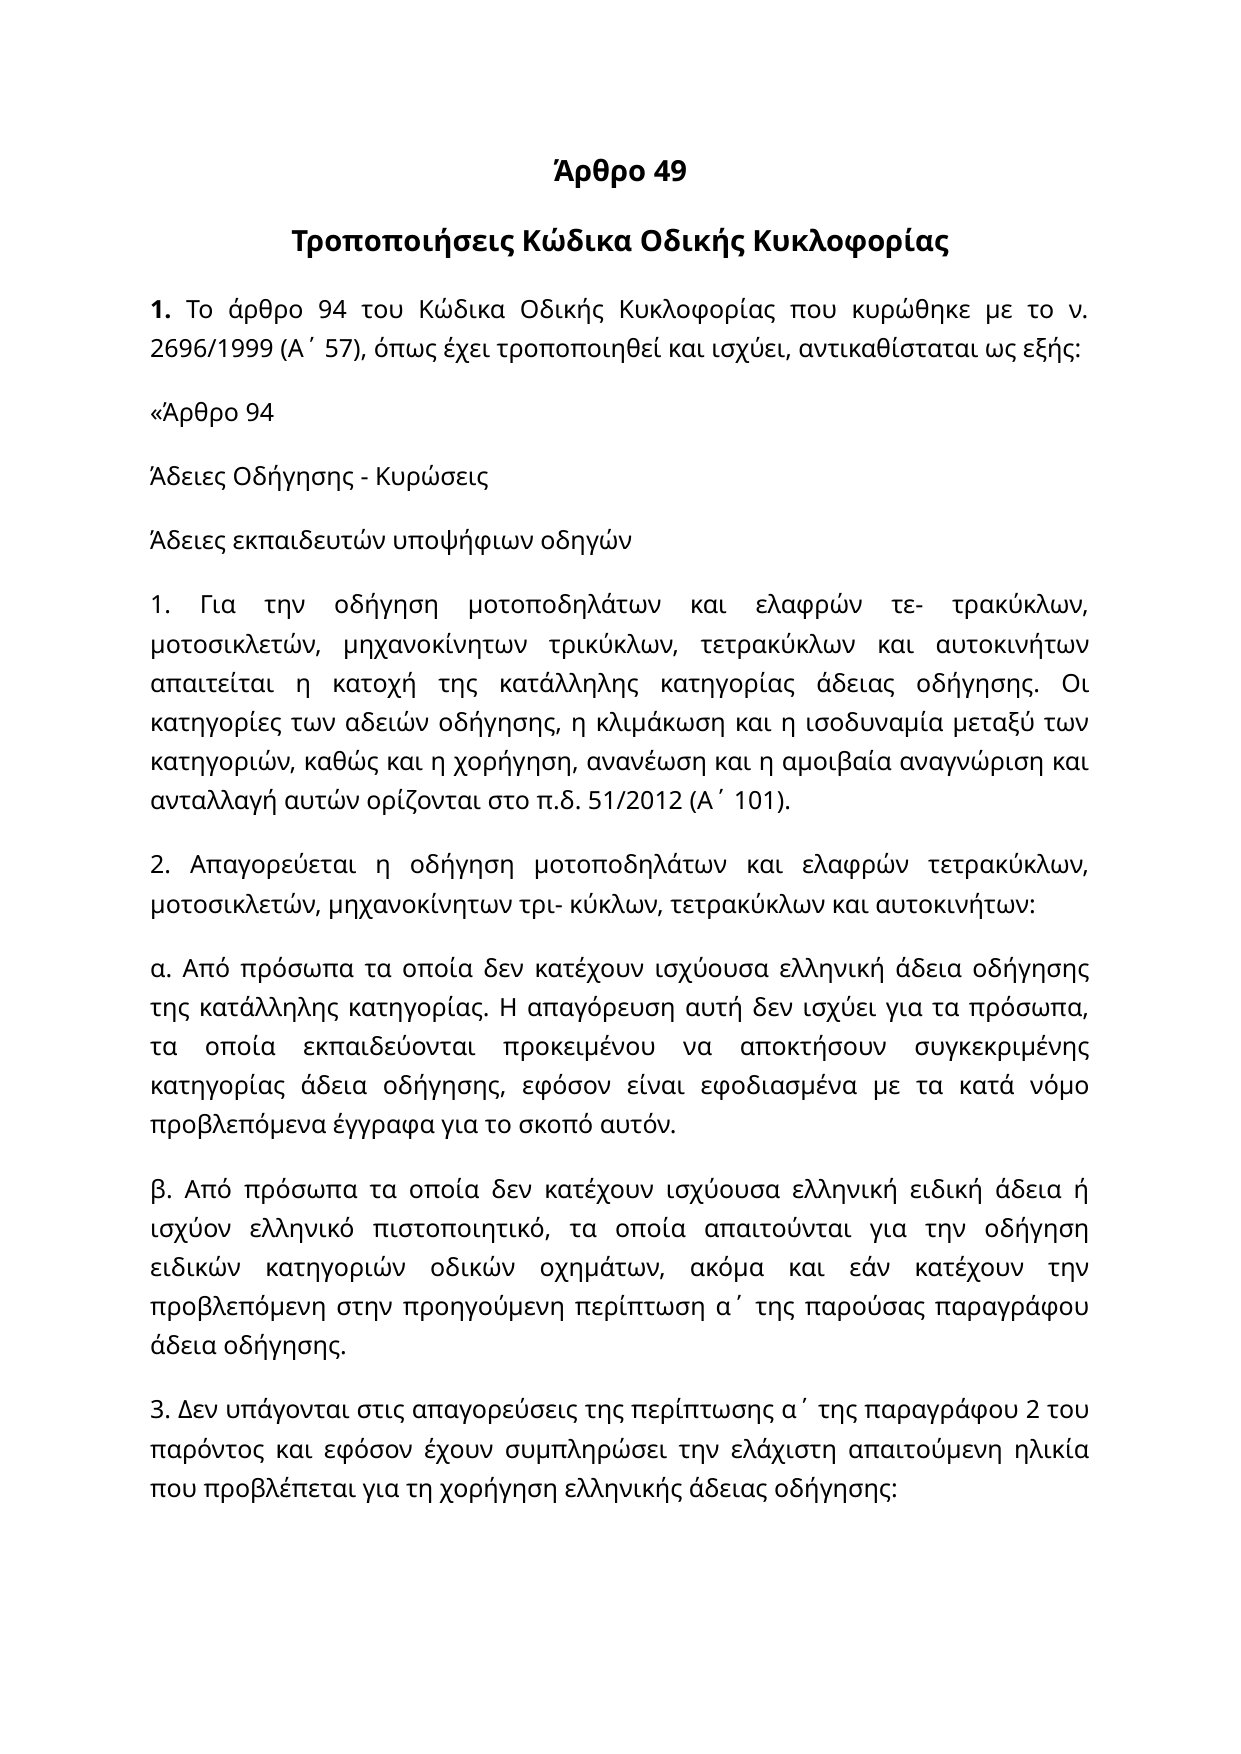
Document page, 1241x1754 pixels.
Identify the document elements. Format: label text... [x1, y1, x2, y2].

text 2. Απαγορεύεται η οδήγηση μοτοποδηλάτων και ελαφρών τετρακύκλων, μοτοσικλετών, μηχανοκίνητων τρι- κύκλων, τετρακύκλων και αυτοκινήτων: [150, 847, 1090, 920]
text Άδειες Οδήγησης - Κυρώσεις [150, 459, 1090, 493]
text «Άρθρο 94 [150, 394, 1090, 429]
text β. Από πρόσωπα τα οποία δεν κατέχουν ισχύουσα ελληνική ειδική άδεια ή ισχύον ελληνικό πιστοποιητικό, τα οποία απαιτούνται για την οδήγηση ειδικών κατηγοριών οδικών οχημάτων, ακόμα και εάν κατέχουν την προβλεπόμενη στην προηγούμενη περίπτωση α΄ της παρούσας παραγράφου άδεια οδήγησης. [150, 1171, 1090, 1362]
subtitle Τροποποιήσεις Κώδικα Οδικής Κυκλοφορίας [150, 221, 1090, 260]
text α. Από πρόσωπα τα οποία δεν κατέχουν ισχύουσα ελληνική άδεια οδήγησης της κατάλληλης κατηγορίας. Η απαγόρευση αυτή δεν ισχύει για τα πρόσωπα, τα οποία εκπαιδεύονται προκειμένου να αποκτήσουν συγκεκριμένης κατηγορίας άδεια οδήγησης, εφόσον είναι εφοδιασμένα με τα κατά νόμο προβλεπόμενα έγγραφα για το σκοπό αυτόν. [150, 950, 1090, 1141]
text 1. Το άρθρο 94 του Κώδικα Οδικής Κυκλοφορίας που κυρώθηκε με το ν. 2696/1999 (Α΄ 57), όπως έχει τροποποιηθεί και ισχύει, αντικαθίσταται ως εξής: [150, 291, 1090, 364]
text Άδειες εκπαιδευτών υποψήφιων οδηγών [150, 523, 1090, 557]
text 3. Δεν υπάγονται στις απαγορεύσεις της περίπτωσης α΄ της παραγράφου 2 του παρόντος και εφόσον έχουν συμπληρώσει την ελάχιστη απαιτούμενη ηλικία που προβλέπεται για τη χορήγηση ελληνικής άδειας οδήγησης: [150, 1392, 1090, 1504]
subtitle Άρθρο 49 [150, 150, 1090, 190]
text 1. Για την οδήγηση μοτοποδηλάτων και ελαφρών τε- τρακύκλων, μοτοσικλετών, μηχανοκίνητων τρικύκλων, τετρακύκλων και αυτοκινήτων απαιτείται η κατοχή της κατάλληλης κατηγορίας άδειας οδήγησης. Οι κατηγορίες των αδειών οδήγησης, η κλιμάκωση και η ισοδυναμία μεταξύ των κατηγοριών, καθώς και η χορήγηση, ανανέωση και η αμοιβαία αναγνώριση και ανταλλαγή αυτών ορίζονται στο π.δ. 51/2012 (Α΄ 101). [150, 587, 1090, 817]
